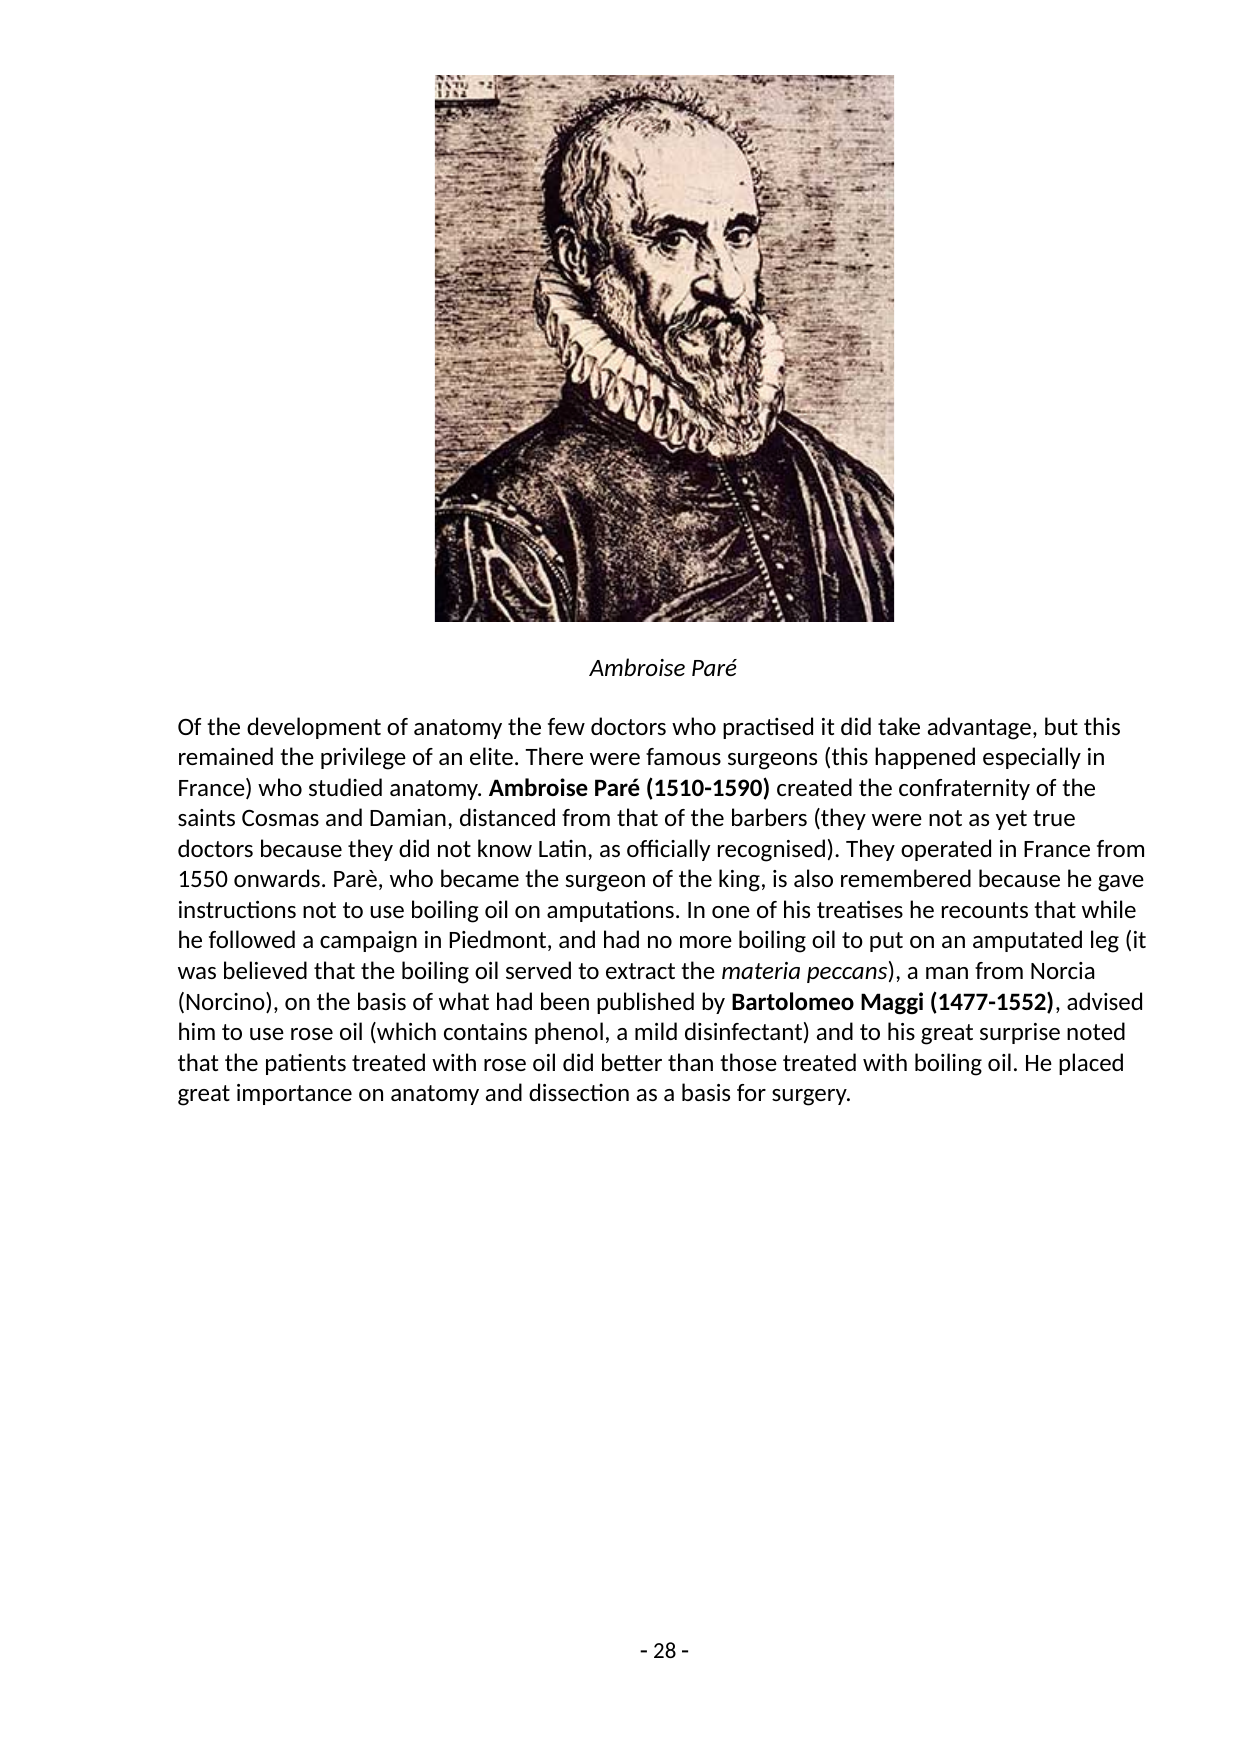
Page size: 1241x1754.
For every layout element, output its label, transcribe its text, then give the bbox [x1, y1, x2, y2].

text Ambroise Paré [177, 652, 1152, 683]
text Of the development of anatomy the few doctors who practised it did take advantage, but this remained the privilege of an elite. There were famous surgeons (this happened especially in France) who studied anatomy. Ambroise Paré (1510-1590) created the confraternity of the saints Cosmas and Damian, distanced from that of the barbers (they were not as yet true doctors because they did not know Latin, as officially recognised). They operated in France from 1550 onwards. Parè, who became the surgeon of the king, is also remembered because he gave instructions not to use boiling oil on amputations. In one of his treatises he recounts that while he followed a campaign in Piedmont, and had no more boiling oil to put on an amputated leg (it was believed that the boiling oil served to extract the materia peccans), a man from Norcia (Norcino), on the basis of what had been published by Bartolomeo Maggi (1477-1552), advised him to use rose oil (which contains phenol, a mild disinfectant) and to his great surprise noted that the patients treated with rose oil did better than those treated with boiling oil. He placed great importance on anatomy and dissection as a basis for surgery. [177, 711, 1152, 1108]
